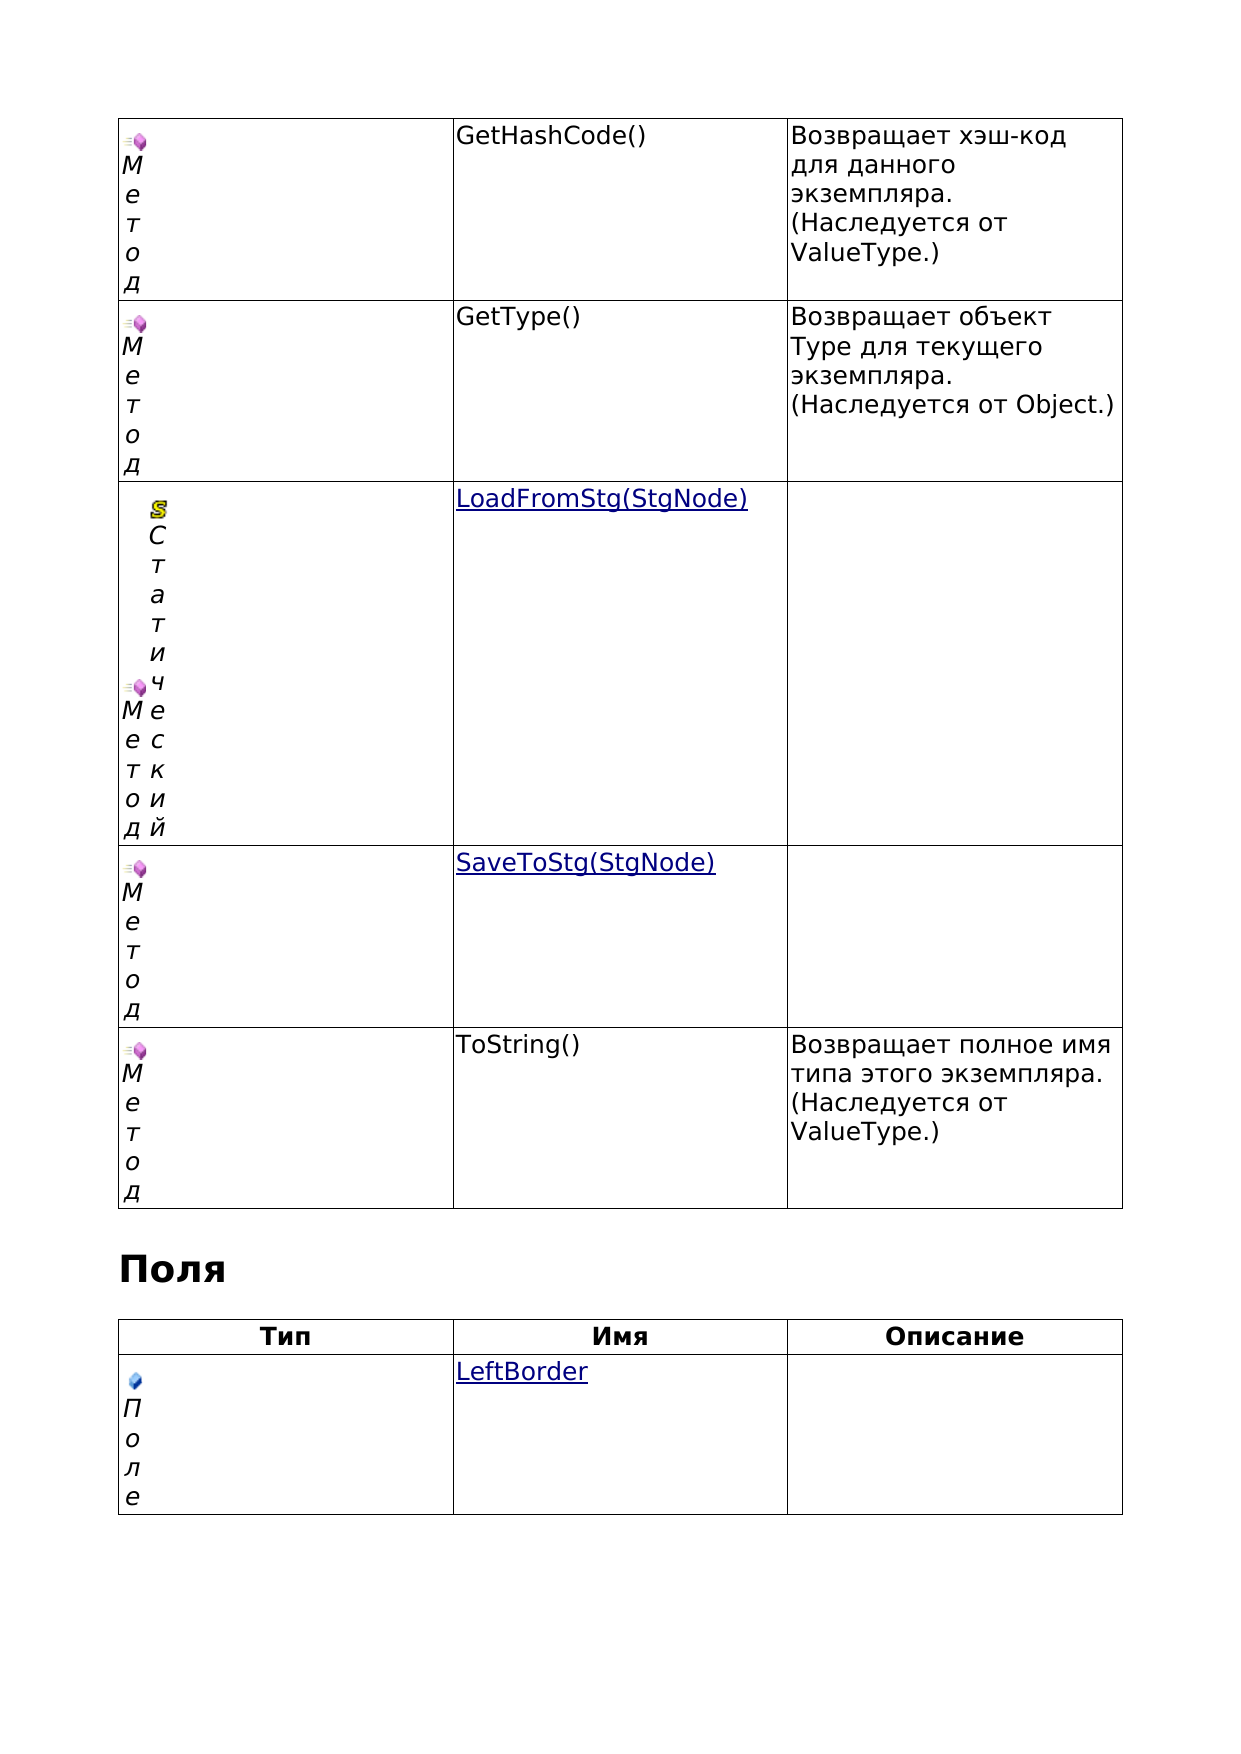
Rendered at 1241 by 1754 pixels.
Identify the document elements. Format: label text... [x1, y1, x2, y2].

table_cell ToString() [454, 1028, 787, 1208]
picture [121, 1042, 147, 1060]
table_cell Возвращает хэш-код для данного экземпляра. (Наследуется от ValueType.) [788, 119, 1122, 299]
subtitle Поля [118, 1248, 1122, 1292]
table_cell SaveToStg(StgNode) [454, 846, 787, 1027]
table_header Описание [788, 1320, 1122, 1354]
picture [121, 133, 147, 151]
table_header Тип [119, 1320, 453, 1354]
table_cell [119, 482, 453, 845]
table_cell [788, 1355, 1122, 1514]
picture [121, 1369, 147, 1395]
table_cell GetHashCode() [454, 119, 787, 299]
table_cell LeftBorder [454, 1355, 787, 1514]
table_cell LoadFromStg(StgNode) [454, 482, 787, 845]
table_header Имя [454, 1320, 787, 1354]
table_cell [119, 846, 453, 1027]
picture [146, 496, 172, 522]
table_cell [119, 1355, 453, 1514]
table_cell [119, 301, 453, 481]
picture [121, 860, 147, 878]
table_cell [788, 846, 1122, 1027]
table_cell [119, 1028, 453, 1208]
table_cell [119, 119, 453, 299]
table_cell Возвращает полное имя типа этого экземпляра. (Наследуется от ValueType.) [788, 1028, 1122, 1208]
table_cell GetType() [454, 301, 787, 481]
picture [121, 679, 146, 697]
table_cell Возвращает объект Type для текущего экземпляра. (Наследуется от Object.) [788, 301, 1122, 481]
picture [121, 315, 147, 333]
table_cell [788, 482, 1122, 845]
